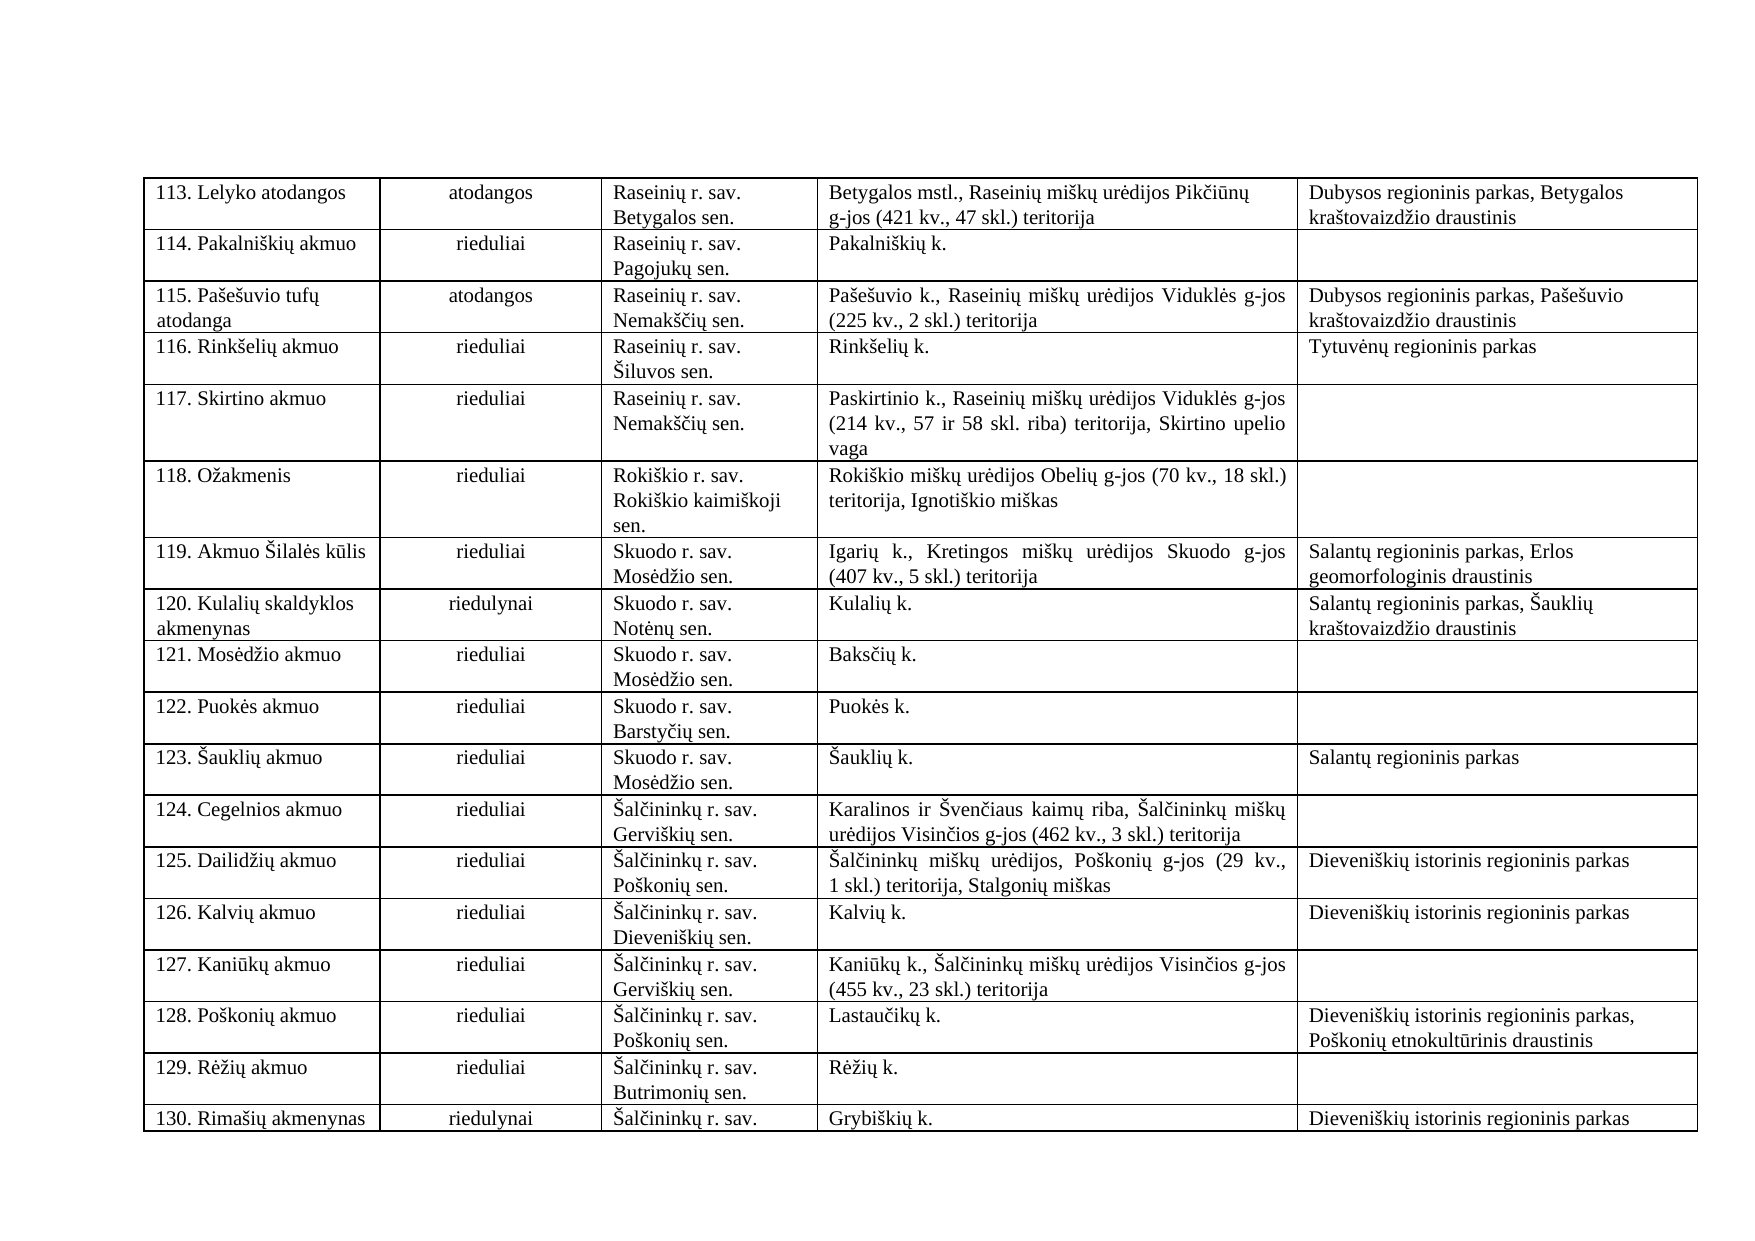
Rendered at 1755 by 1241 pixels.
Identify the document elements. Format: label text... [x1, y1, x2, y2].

table_cell Raseinių r. sav. Betygalos sen. [602, 179, 817, 229]
table_cell rieduliai [381, 745, 601, 794]
table_cell Rėžių k. [818, 1054, 1297, 1104]
table_cell Šalčininkų r. sav. Gerviškių sen. [602, 796, 817, 846]
table_cell Skuodo r. sav. Mosėdžio sen. [602, 745, 817, 794]
table_cell [1298, 641, 1697, 691]
table_cell Paskirtinio k., Raseinių miškų urėdijos Viduklės g-jos (214 kv., 57 ir 58 skl. riba) teritorija, Skirtino upelio vaga [818, 385, 1297, 460]
table_cell rieduliai [381, 538, 601, 588]
table_cell Salantų regioninis parkas, Erlos geomorfologinis draustinis [1298, 538, 1697, 588]
table_cell Igarių k., Kretingos miškų urėdijos Skuodo g-jos (407 kv., 5 skl.) teritorija [818, 538, 1297, 588]
table_cell rieduliai [381, 385, 601, 460]
table_cell rieduliai [381, 1054, 601, 1104]
table_cell Puokės k. [818, 693, 1297, 743]
table_cell [1298, 796, 1697, 846]
table_cell [1298, 693, 1697, 743]
table_cell 129. Rėžių akmuo [145, 1054, 379, 1104]
table_cell rieduliai [381, 462, 601, 537]
table_cell Lastaučikų k. [818, 1002, 1297, 1052]
table_cell Šalčininkų r. sav. Poškonių sen. [602, 1002, 817, 1052]
table_cell Šalčininkų r. sav. Gerviškių sen. [602, 951, 817, 1001]
table_cell 126. Kalvių akmuo [145, 899, 379, 949]
table_cell 116. Rinkšelių akmuo [145, 333, 379, 383]
table_cell rieduliai [381, 796, 601, 846]
table_cell 123. Šauklių akmuo [145, 745, 379, 794]
table_cell Šalčininkų r. sav. [602, 1105, 817, 1130]
table_cell Dubysos regioninis parkas, Pašešuvio kraštovaizdžio draustinis [1298, 282, 1697, 332]
table_cell 120. Kulalių skaldyklos akmenynas [145, 590, 379, 640]
table_cell Rokiškio r. sav. Rokiškio kaimiškoji sen. [602, 462, 817, 537]
table_cell Skuodo r. sav. Barstyčių sen. [602, 693, 817, 743]
table_cell Raseinių r. sav. Šiluvos sen. [602, 333, 817, 383]
table_cell 121. Mosėdžio akmuo [145, 641, 379, 691]
table_cell 125. Dailidžių akmuo [145, 848, 379, 897]
table_cell Šalčininkų miškų urėdijos, Poškonių g-jos (29 kv., 1 skl.) teritorija, Stalgonių miškas [818, 848, 1297, 897]
table_cell Raseinių r. sav. Nemakščių sen. [602, 385, 817, 460]
table_cell Grybiškių k. [818, 1105, 1297, 1130]
table_cell Skuodo r. sav. Notėnų sen. [602, 590, 817, 640]
table_cell 122. Puokės akmuo [145, 693, 379, 743]
table_cell Rokiškio miškų urėdijos Obelių g-jos (70 kv., 18 skl.) teritorija, Ignotiškio miškas [818, 462, 1297, 537]
table_cell Raseinių r. sav. Nemakščių sen. [602, 282, 817, 332]
table_cell Betygalos mstl., Raseinių miškų urėdijos Pikčiūnų g-jos (421 kv., 47 skl.) teritorija [818, 179, 1297, 229]
table_cell Dieveniškių istorinis regioninis parkas [1298, 899, 1697, 949]
table_cell rieduliai [381, 693, 601, 743]
table_cell rieduliai [381, 848, 601, 897]
table_cell Kaniūkų k., Šalčininkų miškų urėdijos Visinčios g-jos (455 kv., 23 skl.) teritorija [818, 951, 1297, 1001]
table_cell rieduliai [381, 951, 601, 1001]
table_cell Pašešuvio k., Raseinių miškų urėdijos Viduklės g-jos (225 kv., 2 skl.) teritorija [818, 282, 1297, 332]
table_cell riedulynai [381, 590, 601, 640]
table_cell Pakalniškių k. [818, 230, 1297, 280]
table_cell 113. Lelyko atodangos [145, 179, 379, 229]
table_cell [1298, 230, 1697, 280]
table_cell 128. Poškonių akmuo [145, 1002, 379, 1052]
table_cell [1298, 951, 1697, 1001]
table_cell Baksčių k. [818, 641, 1297, 691]
table_cell Rinkšelių k. [818, 333, 1297, 383]
table_cell rieduliai [381, 641, 601, 691]
table_cell 115. Pašešuvio tufų atodanga [145, 282, 379, 332]
table_cell Kalvių k. [818, 899, 1297, 949]
table_cell 114. Pakalniškių akmuo [145, 230, 379, 280]
table_cell Tytuvėnų regioninis parkas [1298, 333, 1697, 383]
table_cell atodangos [381, 179, 601, 229]
table_cell rieduliai [381, 899, 601, 949]
table_cell Dieveniškių istorinis regioninis parkas [1298, 1105, 1697, 1130]
table_cell rieduliai [381, 333, 601, 383]
table_cell 117. Skirtino akmuo [145, 385, 379, 460]
table_cell Kulalių k. [818, 590, 1297, 640]
table_cell 119. Akmuo Šilalės kūlis [145, 538, 379, 588]
table_cell Skuodo r. sav. Mosėdžio sen. [602, 538, 817, 588]
table_cell [1298, 462, 1697, 537]
table_cell Šalčininkų r. sav. Dieveniškių sen. [602, 899, 817, 949]
table_cell rieduliai [381, 230, 601, 280]
table_cell Šalčininkų r. sav. Butrimonių sen. [602, 1054, 817, 1104]
table_cell 124. Cegelnios akmuo [145, 796, 379, 846]
table_cell Karalinos ir Švenčiaus kaimų riba, Šalčininkų miškų urėdijos Visinčios g-jos (462 kv., 3 skl.) teritorija [818, 796, 1297, 846]
table_cell Dieveniškių istorinis regioninis parkas [1298, 848, 1697, 897]
table_cell [1298, 1054, 1697, 1104]
table_cell riedulynai [381, 1105, 601, 1130]
table_cell 130. Rimašių akmenynas [145, 1105, 379, 1130]
table_cell rieduliai [381, 1002, 601, 1052]
table_cell Dieveniškių istorinis regioninis parkas, Poškonių etnokultūrinis draustinis [1298, 1002, 1697, 1052]
table_cell Salantų regioninis parkas [1298, 745, 1697, 794]
table_cell Salantų regioninis parkas, Šauklių kraštovaizdžio draustinis [1298, 590, 1697, 640]
table_cell Šalčininkų r. sav. Poškonių sen. [602, 848, 817, 897]
table_cell atodangos [381, 282, 601, 332]
table_cell Dubysos regioninis parkas, Betygalos kraštovaizdžio draustinis [1298, 179, 1697, 229]
table_cell Skuodo r. sav. Mosėdžio sen. [602, 641, 817, 691]
table_cell Šauklių k. [818, 745, 1297, 794]
table_cell Raseinių r. sav. Pagojukų sen. [602, 230, 817, 280]
table_cell 118. Ožakmenis [145, 462, 379, 537]
table_cell 127. Kaniūkų akmuo [145, 951, 379, 1001]
table_cell [1298, 385, 1697, 460]
